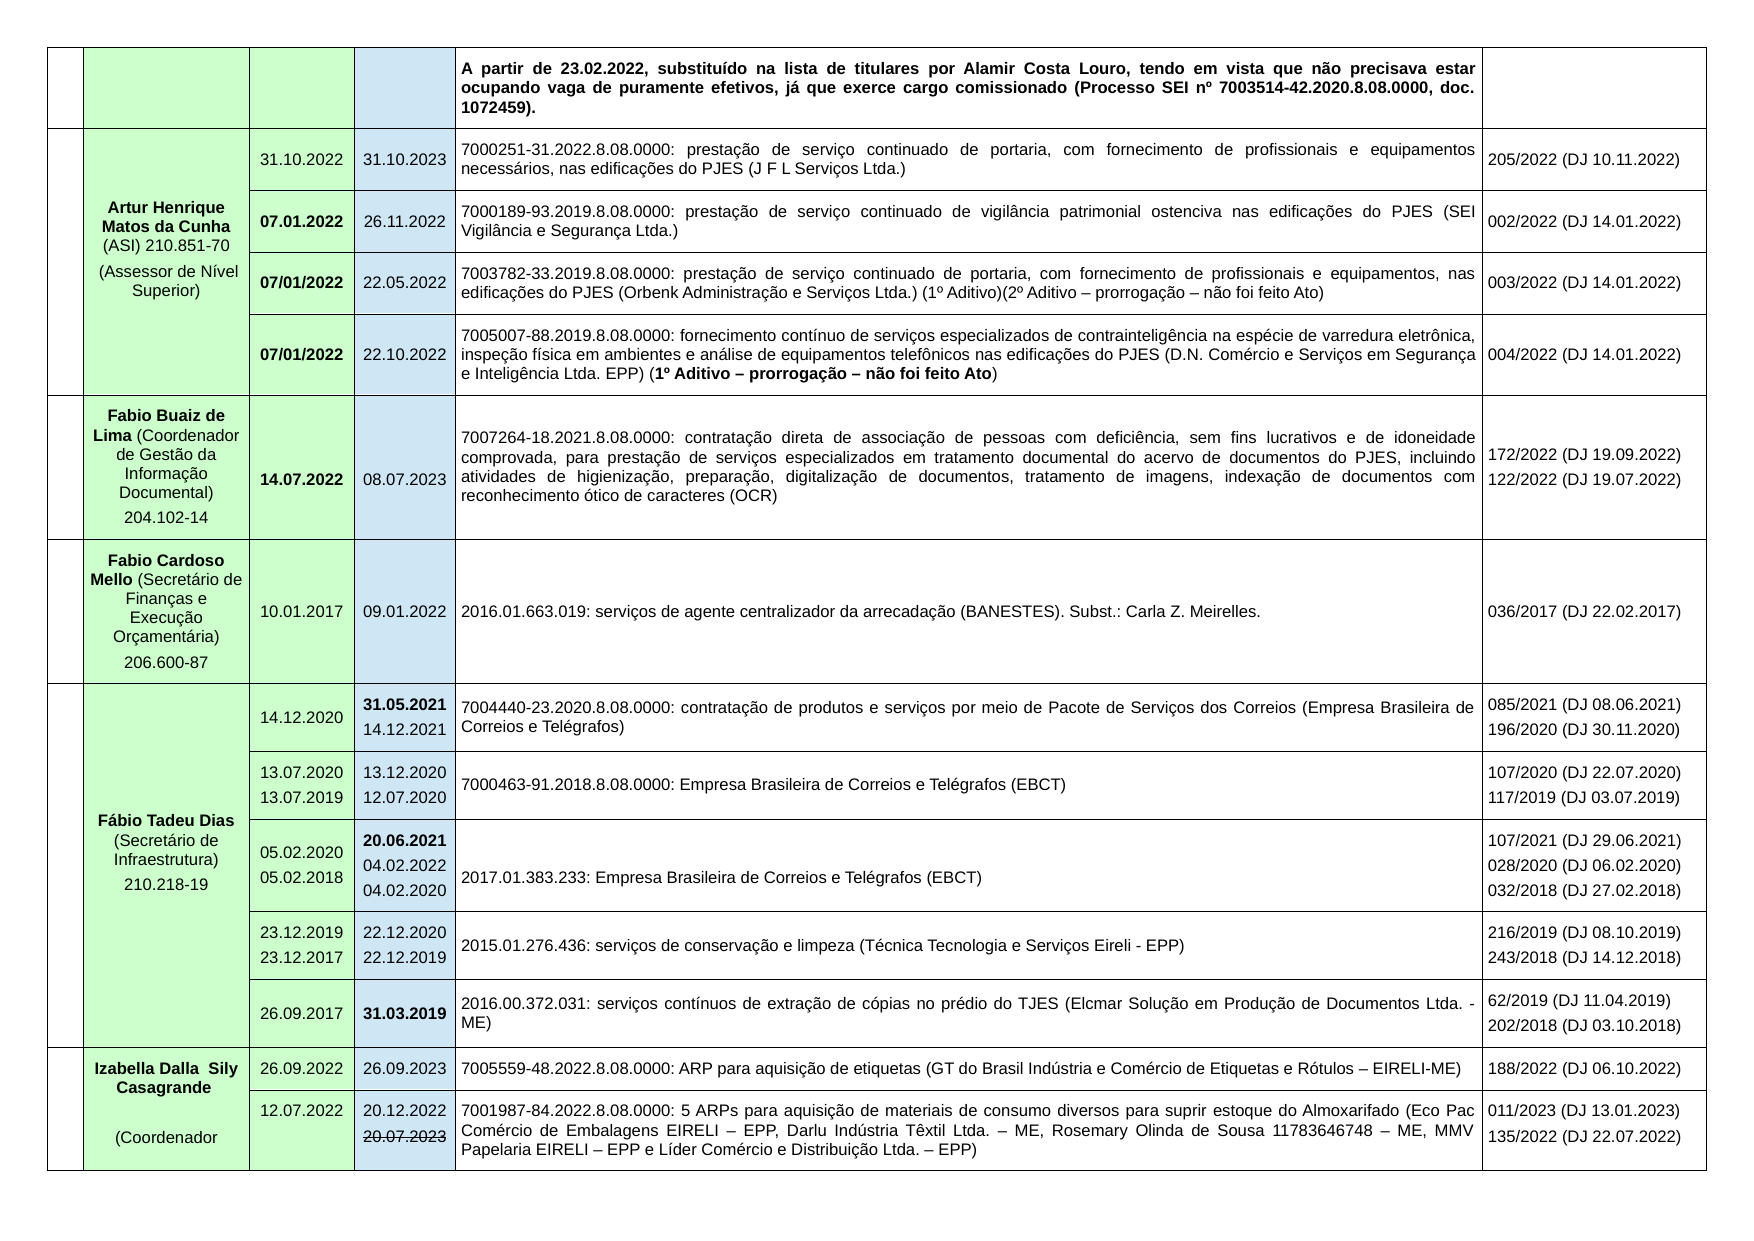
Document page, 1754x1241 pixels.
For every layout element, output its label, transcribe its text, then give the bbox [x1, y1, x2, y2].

table_cell 7007264-18.2021.8.08.0000: contratação direta de associação de pessoas com deficiência, sem fins lucrativos e de idoneidade comprovada, para prestação de serviços especializados em tratamento documental do acervo de documentos do PJES, incluindo atividades de higienização, preparação, digitalização de documentos, tratamento de imagens, indexação de documentos com reconhecimento ótico de caracteres (OCR) [456, 396, 1482, 539]
table_cell 31.05.2021 14.12.2021 [355, 684, 455, 751]
table_cell 188/2022 (DJ 06.10.2022) [1483, 1048, 1706, 1089]
table_cell 31.10.2022 [250, 129, 354, 190]
table_cell 2017.01.383.233: Empresa Brasileira de Correios e Telégrafos (EBCT) [456, 820, 1482, 911]
table_cell 08.07.2023 [355, 396, 455, 539]
table_cell 13.12.2020 12.07.2020 [355, 752, 455, 819]
table_cell 7005559-48.2022.8.08.0000: ARP para aquisição de etiquetas (GT do Brasil Indústria e Comércio de Etiquetas e Rótulos – EIRELI-ME) [456, 1048, 1482, 1089]
table_cell [355, 48, 455, 128]
table_cell 172/2022 (DJ 19.09.2022) 122/2022 (DJ 19.07.2022) [1483, 396, 1706, 539]
table_cell 7000463-91.2018.8.08.0000: Empresa Brasileira de Correios e Telégrafos (EBCT) [456, 752, 1482, 819]
table_cell 14.07.2022 [250, 396, 354, 539]
table_cell 002/2022 (DJ 14.01.2022) [1483, 191, 1706, 252]
table_cell 2015.01.276.436: serviços de conservação e limpeza (Técnica Tecnologia e Serviços Eireli - EPP) [456, 912, 1482, 979]
table_cell 2016.01.663.019: serviços de agente centralizador da arrecadação (BANESTES). Subst.: Carla Z. Meirelles. [456, 540, 1482, 683]
table_cell 22.05.2022 [355, 253, 455, 313]
table_cell [48, 129, 83, 394]
table_cell 216/2019 (DJ 08.10.2019) 243/2018 (DJ 14.12.2018) [1483, 912, 1706, 979]
table_cell Fábio Tadeu Dias (Secretário de Infraestrutura) 210.218-19 [84, 684, 249, 1047]
table_cell 205/2022 (DJ 10.11.2022) [1483, 129, 1706, 190]
table_cell [1483, 48, 1706, 128]
table_cell [48, 396, 83, 539]
table_cell 07/01/2022 [250, 315, 354, 394]
table_cell 26.09.2023 [355, 1048, 455, 1089]
table_cell 26.09.2017 [250, 980, 354, 1047]
table_cell 004/2022 (DJ 14.01.2022) [1483, 315, 1706, 394]
table_cell Artur Henrique Matos da Cunha (ASI) 210.851-70 (Assessor de Nível Superior) [84, 129, 249, 394]
table_cell 10.01.2017 [250, 540, 354, 683]
table_cell 07/01/2022 [250, 253, 354, 313]
table_cell 31.10.2023 [355, 129, 455, 190]
table_cell 107/2020 (DJ 22.07.2020) 117/2019 (DJ 03.07.2019) [1483, 752, 1706, 819]
table_cell 7005007-88.2019.8.08.0000: fornecimento contínuo de serviços especializados de contrainteligência na espécie de varredura eletrônica, inspeção física em ambientes e análise de equipamentos telefônicos nas edificações do PJES (D.N. Comércio e Serviços em Segurança e Inteligência Ltda. EPP) (1º Aditivo – prorrogação – não foi feito Ato) [456, 315, 1482, 394]
table_cell [48, 684, 83, 1047]
table_cell 13.07.2020 13.07.2019 [250, 752, 354, 819]
table_cell 22.10.2022 [355, 315, 455, 394]
table_cell [48, 1048, 83, 1170]
table_cell 26.11.2022 [355, 191, 455, 252]
table_cell 62/2019 (DJ 11.04.2019) 202/2018 (DJ 03.10.2018) [1483, 980, 1706, 1047]
table_cell 31.03.2019 [355, 980, 455, 1047]
table_cell [84, 48, 249, 128]
table_cell Fabio Cardoso Mello (Secretário de Finanças e Execução Orçamentária) 206.600-87 [84, 540, 249, 683]
table_cell 20.06.2021 04.02.2022 04.02.2020 [355, 820, 455, 911]
table_cell 26.09.2022 [250, 1048, 354, 1089]
table_cell 107/2021 (DJ 29.06.2021) 028/2020 (DJ 06.02.2020) 032/2018 (DJ 27.02.2018) [1483, 820, 1706, 911]
table_cell 23.12.2019 23.12.2017 [250, 912, 354, 979]
table_cell 085/2021 (DJ 08.06.2021) 196/2020 (DJ 30.11.2020) [1483, 684, 1706, 751]
table_cell 22.12.2020 22.12.2019 [355, 912, 455, 979]
table_cell 2016.00.372.031: serviços contínuos de extração de cópias no prédio do TJES (Elcmar Solução em Produção de Documentos Ltda. - ME) [456, 980, 1482, 1047]
table_cell 20.12.2022 20.07.2023 [355, 1091, 455, 1170]
table_cell Izabella Dalla Sily Casagrande (Coordenador [84, 1048, 249, 1170]
table_cell 7000189-93.2019.8.08.0000: prestação de serviço continuado de vigilância patrimonial ostenciva nas edificações do PJES (SEI Vigilância e Segurança Ltda.) [456, 191, 1482, 252]
table_cell 12.07.2022 [250, 1091, 354, 1170]
table_cell 011/2023 (DJ 13.01.2023) 135/2022 (DJ 22.07.2022) [1483, 1091, 1706, 1170]
table_cell 7000251-31.2022.8.08.0000: prestação de serviço continuado de portaria, com fornecimento de profissionais e equipamentos necessários, nas edificações do PJES (J F L Serviços Ltda.) [456, 129, 1482, 190]
table_cell 07.01.2022 [250, 191, 354, 252]
table_cell Fabio Buaiz de Lima (Coordenador de Gestão da Informação Documental) 204.102-14 [84, 396, 249, 539]
table_cell 036/2017 (DJ 22.02.2017) [1483, 540, 1706, 683]
table_cell 09.01.2022 [355, 540, 455, 683]
table_cell 14.12.2020 [250, 684, 354, 751]
table_cell 7003782-33.2019.8.08.0000: prestação de serviço continuado de portaria, com fornecimento de profissionais e equipamentos, nas edificações do PJES (Orbenk Administração e Serviços Ltda.) (1º Aditivo)(2º Aditivo – prorrogação – não foi feito Ato) [456, 253, 1482, 313]
table_cell 003/2022 (DJ 14.01.2022) [1483, 253, 1706, 313]
table_cell [48, 48, 83, 128]
table_cell 7001987-84.2022.8.08.0000: 5 ARPs para aquisição de materiais de consumo diversos para suprir estoque do Almoxarifado (Eco Pac Comércio de Embalagens EIRELI – EPP, Darlu Indústria Têxtil Ltda. – ME, Rosemary Olinda de Sousa 11783646748 – ME, MMV Papelaria EIRELI – EPP e Líder Comércio e Distribuição Ltda. – EPP) [456, 1091, 1482, 1170]
table_cell [250, 48, 354, 128]
table_cell A partir de 23.02.2022, substituído na lista de titulares por Alamir Costa Louro, tendo em vista que não precisava estar ocupando vaga de puramente efetivos, já que exerce cargo comissionado (Processo SEI nº 7003514-42.2020.8.08.0000, doc. 1072459). [456, 48, 1482, 128]
table_cell 05.02.2020 05.02.2018 [250, 820, 354, 911]
table_cell 7004440-23.2020.8.08.0000: contratação de produtos e serviços por meio de Pacote de Serviços dos Correios (Empresa Brasileira de Correios e Telégrafos) [456, 684, 1482, 751]
table_cell [48, 540, 83, 683]
